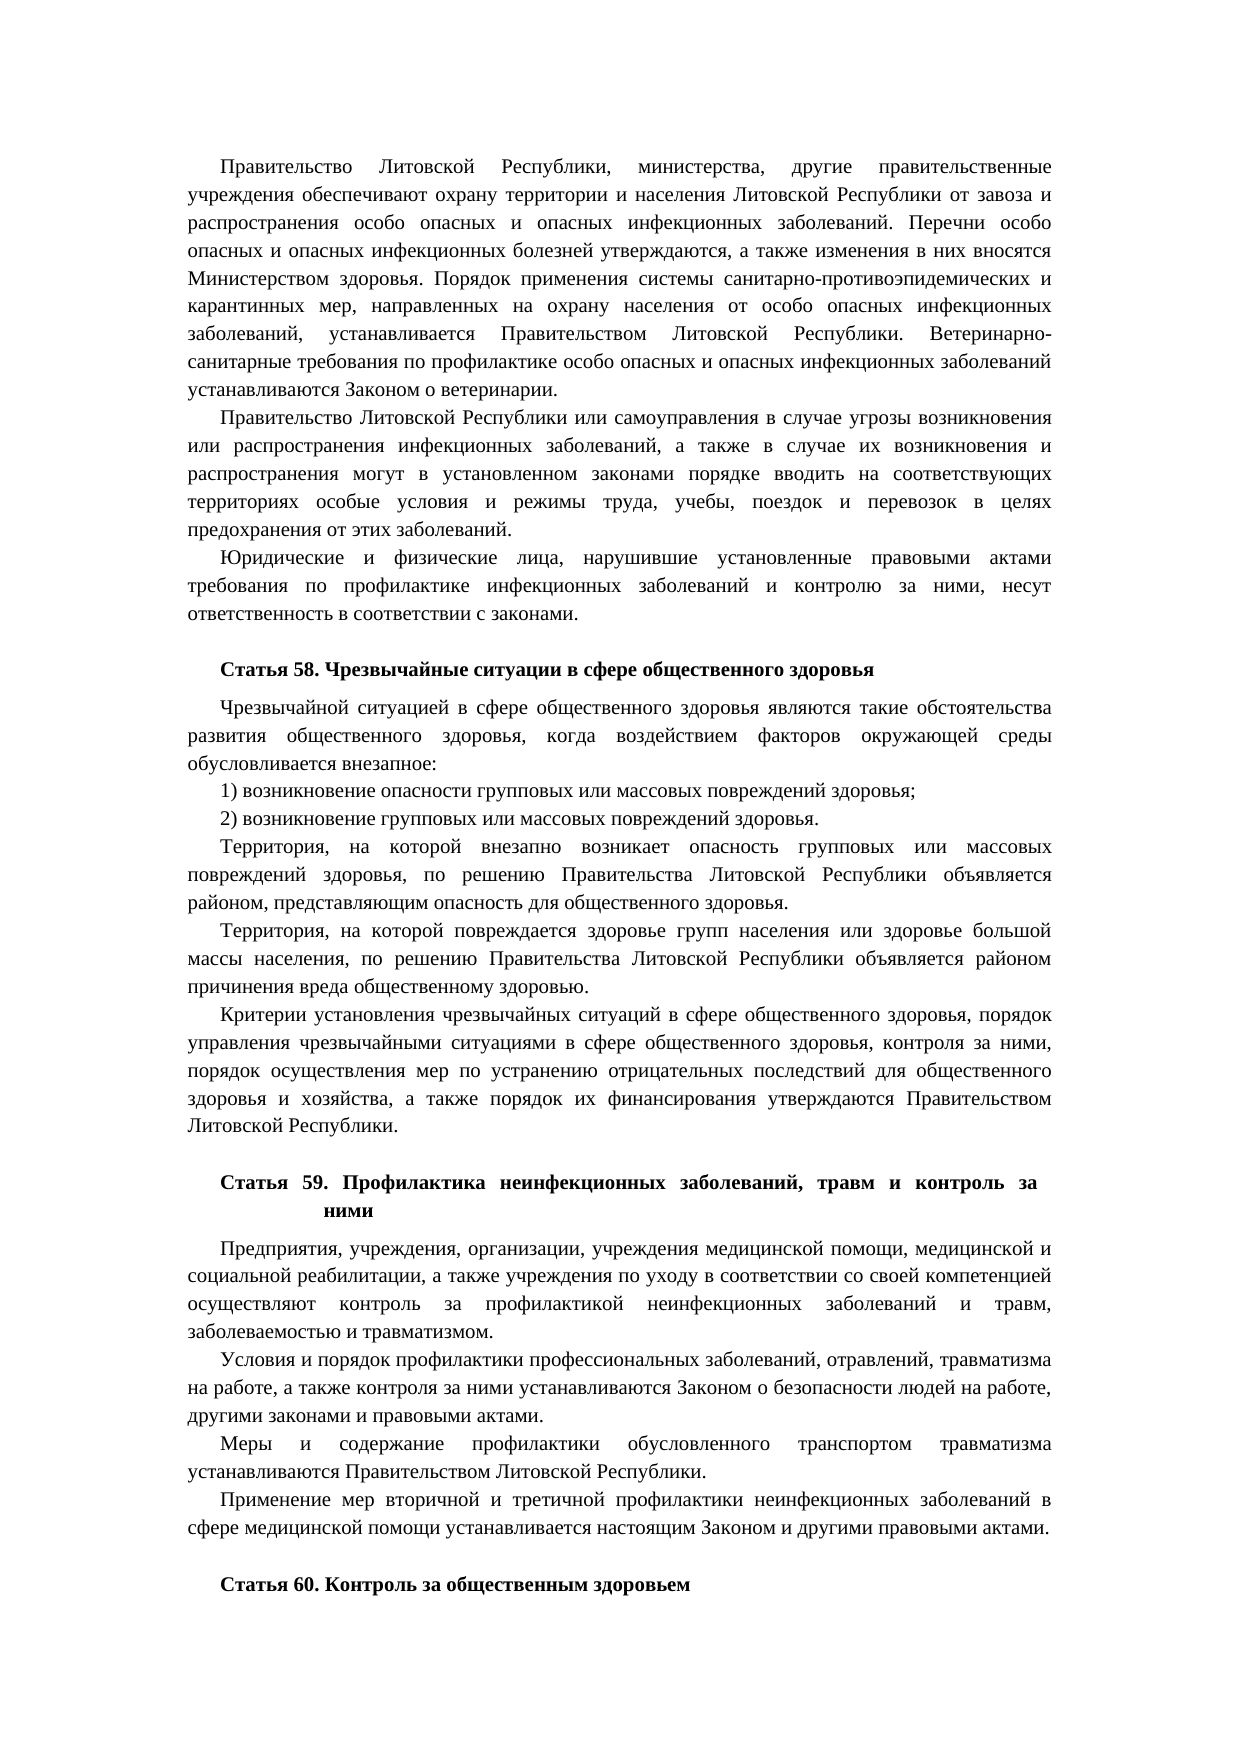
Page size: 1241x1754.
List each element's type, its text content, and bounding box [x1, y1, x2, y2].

text Статья 58. Чрезвычайные ситуации в сфере общественного здоровья [220, 653, 1053, 681]
text Условия и порядок профилактики профессиональных заболеваний, отравлений, травматизма на работе, а также контроля за ними устанавливаются Законом о безопасности людей на работе, другими законами и правовыми актами. [187, 1343, 1053, 1427]
text Применение мер вторичной и третичной профилактики неинфекционных заболеваний в сфере медицинской помощи устанавливается настоящим Законом и другими правовыми актами. [187, 1483, 1053, 1539]
text Предприятия, учреждения, организации, учреждения медицинской помощи, медицинской и социальной реабилитации, а также учреждения по уходу в соответствии со своей компетенцией осуществляют контроль за профилактикой неинфекционных заболеваний и травм, заболеваемостью и травматизмом. [187, 1232, 1053, 1343]
text Территория, на которой внезапно возникает опасность групповых или массовых повреждений здоровья, по решению Правительства Литовской Республики объявляется районом, представляющим опасность для общественного здоровья. [187, 830, 1053, 914]
text 1) возникновение опасности групповых или массовых повреждений здоровья; [187, 774, 1053, 802]
text Правительство Литовской Республики или самоуправления в случае угрозы возникновения или распространения инфекционных заболеваний, а также в случае их возникновения и распространения могут в установленном законами порядке вводить на соответствующих территориях особые условия и режимы труда, учебы, поездок и перевозок в целях предохранения от этих заболеваний. [187, 401, 1053, 541]
text Юридические и физические лица, нарушившие установленные правовыми актами требования по профилактике инфекционных заболеваний и контролю за ними, несут ответственность в соответствии с законами. [187, 541, 1053, 624]
text Чрезвычайной ситуацией в сфере общественного здоровья являются такие обстоятельства развития общественного здоровья, когда воздействием факторов окружающей среды обусловливается внезапное: [187, 691, 1053, 774]
text Меры и содержание профилактики обусловленного транспортом травматизма устанавливаются Правительством Литовской Республики. [187, 1427, 1053, 1483]
text 2) возникновение групповых или массовых повреждений здоровья. [187, 802, 1053, 830]
text Статья 59. Профилактика неинфекционных заболеваний, травм и контроль за ними [220, 1166, 1053, 1222]
text Критерии установления чрезвычайных ситуаций в сфере общественного здоровья, порядок управления чрезвычайными ситуациями в сфере общественного здоровья, контроля за ними, порядок осуществления мер по устранению отрицательных последствий для общественного здоровья и хозяйства, а также порядок их финансирования утверждаются Правительством Литовской Республики. [187, 998, 1053, 1137]
text Статья 60. Контроль за общественным здоровьем [220, 1567, 1053, 1596]
text Территория, на которой повреждается здоровье групп населения или здоровье большой массы населения, по решению Правительства Литовской Республики объявляется районом причинения вреда общественному здоровью. [187, 914, 1053, 998]
text Правительство Литовской Республики, министерства, другие правительственные учреждения обеспечивают охрану территории и населения Литовской Республики от завоза и распространения особо опасных и опасных инфекционных заболеваний. Перечни особо опасных и опасных инфекционных болезней утверждаются, а также изменения в них вносятся Министерством здоровья. Порядок применения системы санитарно-противоэпидемических и карантинных мер, направленных на охрану населения от особо опасных инфекционных заболеваний, устанавливается Правительством Литовской Республики. Ветеринарно-санитарные требования по профилактике особо опасных и опасных инфекционных заболеваний устанавливаются Законом о ветеринарии. [187, 150, 1053, 401]
